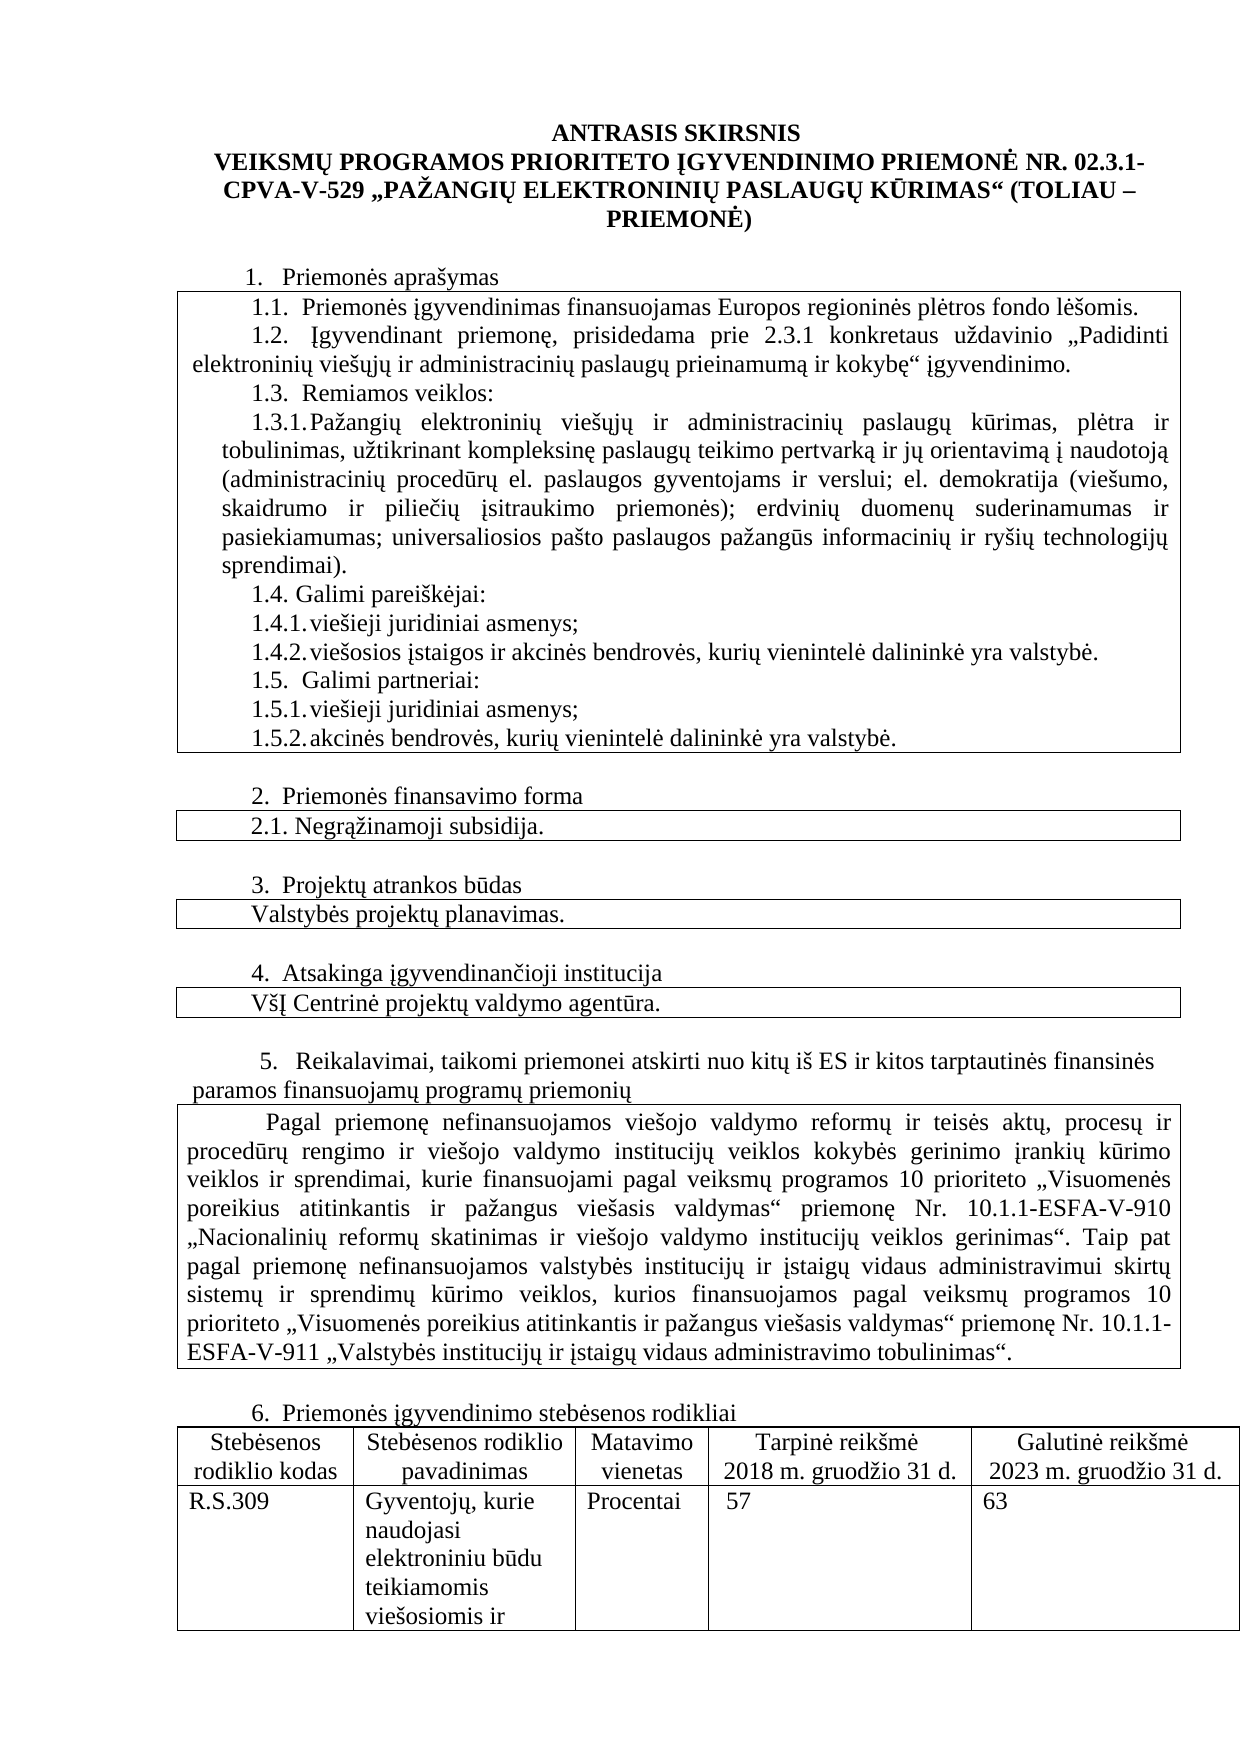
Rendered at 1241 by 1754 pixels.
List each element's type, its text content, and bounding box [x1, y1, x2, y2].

table_header Matavimo vienetas [576, 1428, 708, 1485]
table_header 1.1. Priemonės įgyvendinimas finansuojamas Europos regioninės plėtros fondo lėšomis. [178, 292, 1180, 320]
table_cell 63 [972, 1486, 1239, 1630]
table_cell 57 [709, 1486, 971, 1630]
text Pagal priemonę nefinansuojamos viešojo valdymo reformų ir teisės aktų, procesų ir procedūrų rengimo ir viešojo valdymo institucijų veiklos kokybės gerinimo įrankių kūrimo veiklos ir sprendimai, kurie finansuojami pagal veiksmų programos 10 prioriteto „Visuomenės poreikius atitinkantis ir pažangus viešasis valdymas“ priemonę Nr. 10.1.1-ESFA-V-910 „Nacionalinių reformų skatinimas ir viešojo valdymo institucijų veiklos gerinimas“. Taip pat pagal priemonę nefinansuojamos valstybės institucijų ir įstaigų vidaus administravimui skirtų sistemų ir sprendimų kūrimo veiklos, kurios finansuojamos pagal veiksmų programos 10 prioriteto „Visuomenės poreikius atitinkantis ir pažangus viešasis valdymas“ priemonę Nr. 10.1.1-ESFA-V-911 „Valstybės institucijų ir įstaigų vidaus administravimo tobulinimas“. [178, 1105, 1180, 1368]
text 5. Reikalavimai, taikomi priemonei atskirti nuo kitų iš ES ir kitos tarptautinės finansinės paramos finansuojamų programų priemonių [192, 1046, 1181, 1104]
table_cell Procentai [576, 1486, 708, 1630]
text 3. Projektų atrankos būdas [251, 870, 1181, 898]
table_header 2.1. Negrąžinamoji subsidija. [177, 811, 1180, 840]
table_cell 1.4. Galimi pareiškėjai: 1.4.1. viešieji juridiniai asmenys; 1.4.2. viešosios įstaigos ir akcinės bendrovės, kurių vienintelė dalininkė yra valstybė. [178, 579, 1180, 665]
table_cell 1.2. Įgyvendinant priemonę, prisidedama prie 2.3.1 konkretaus uždavinio „Padidinti elektroninių viešųjų ir administracinių paslaugų prieinamumą ir kokybę“ įgyvendinimo. [178, 320, 1180, 378]
text 1. Priemonės aprašymas [244, 262, 1181, 291]
table_cell 1.5. Galimi partneriai: 1.5.1. viešieji juridiniai asmenys; 1.5.2. akcinės bendrovės, kurių vienintelė dalininkė yra valstybė. [178, 665, 1180, 752]
table_header Stebėsenos rodiklio kodas [178, 1428, 353, 1485]
table_cell R.S.309 [178, 1486, 353, 1630]
text ANTRASIS SKIRSNIS [177, 118, 1181, 147]
text 4. Atsakinga įgyvendinančioji institucija [251, 958, 1181, 987]
table_header Stebėsenos rodiklio pavadinimas [354, 1428, 575, 1485]
table_cell 1.3. Remiamos veiklos: 1.3.1. Pažangių elektroninių viešųjų ir administracinių paslaugų kūrimas, plėtra ir tobulinimas, užtikrinant kompleksinę paslaugų teikimo pertvarką ir jų orientavimą į naudotoją (administracinių procedūrų el. paslaugos gyventojams ir verslui; el. demokratija (viešumo, skaidrumo ir piliečių įsitraukimo priemonės); erdvinių duomenų suderinamumas ir pasiekiamumas; universaliosios pašto paslaugos pažangūs informacinių ir ryšių technologijų sprendimai). [178, 378, 1180, 579]
table_cell Gyventojų, kurie naudojasi elektroniniu būdu teikiamomis viešosiomis ir [354, 1486, 575, 1630]
table_header Tarpinė reikšmė 2018 m. gruodžio 31 d. [709, 1428, 971, 1485]
table_header Valstybės projektų planavimas. [177, 900, 1180, 928]
text 2. Priemonės finansavimo forma [251, 781, 1181, 810]
text VEIKSMŲ PROGRAMOS PRIORITETO ĮGYVENDINIMO PRIEMONĖ NR. 02.3.1-CPVA-V-529 „PAŽANGIŲ ELEKTRONINIŲ PASLAUGŲ KŪRIMAS“ (TOLIAU – PRIEMONĖ) [177, 147, 1181, 233]
table_header VšĮ Centrinė projektų valdymo agentūra. [177, 988, 1180, 1017]
text 6. Priemonės įgyvendinimo stebėsenos rodikliai [251, 1398, 1181, 1426]
table_header Galutinė reikšmė 2023 m. gruodžio 31 d. [972, 1428, 1239, 1485]
